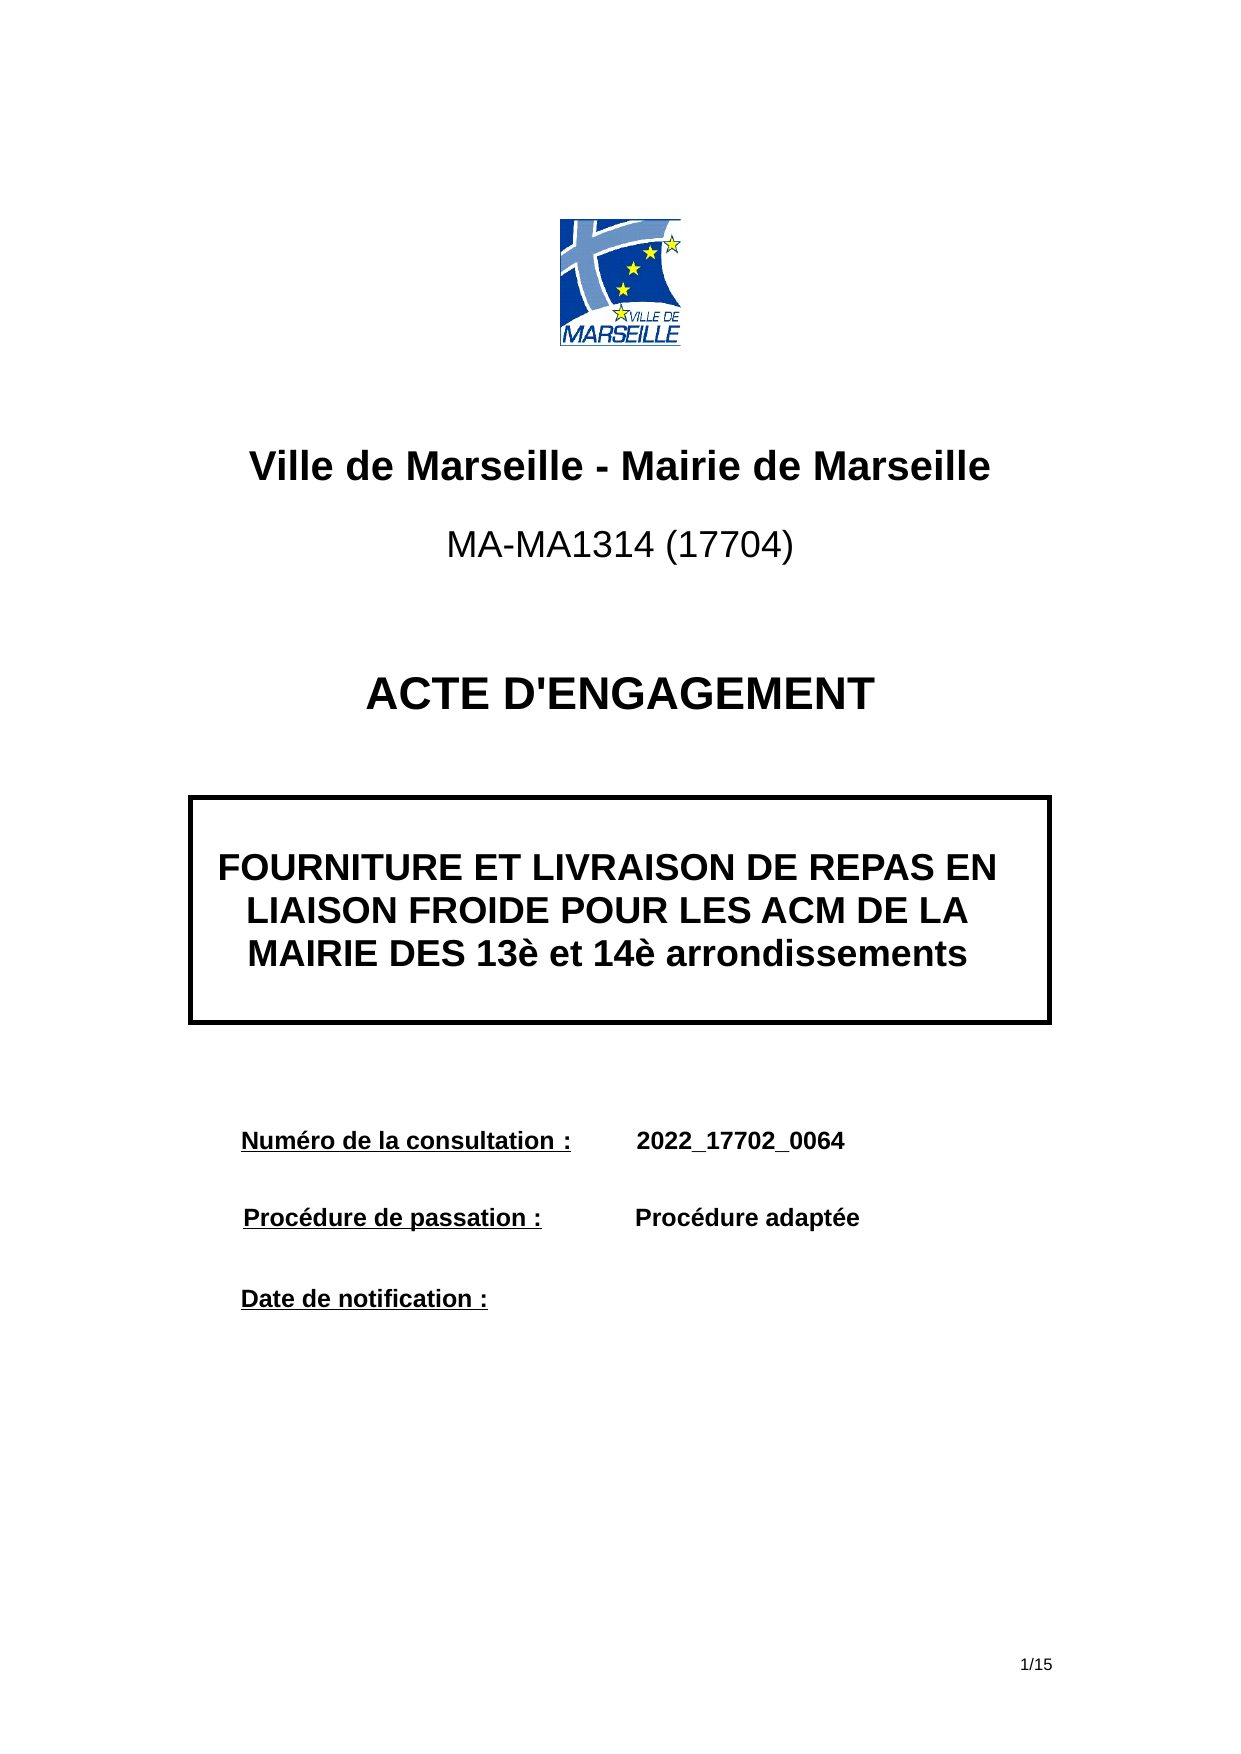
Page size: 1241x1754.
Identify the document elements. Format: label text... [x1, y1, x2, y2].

text Numéro de la consultation : 2022_17702_0064 [241, 1126, 1052, 1155]
text FOURNITURE ET LIVRAISON DE REPAS EN LIAISON FROIDE POUR LES ACM DE LA MAIRIE DES 13è et 14è arrondissements [193, 838, 1047, 975]
text Procédure de passation : Procédure adaptée [243, 1203, 1052, 1231]
text MA-MA1314 (17704) [188, 523, 1052, 566]
text Date de notification : [241, 1284, 1052, 1313]
text Ville de Marseille - Mairie de Marseille [188, 441, 1052, 489]
text ACTE D'ENGAGEMENT [188, 667, 1052, 719]
